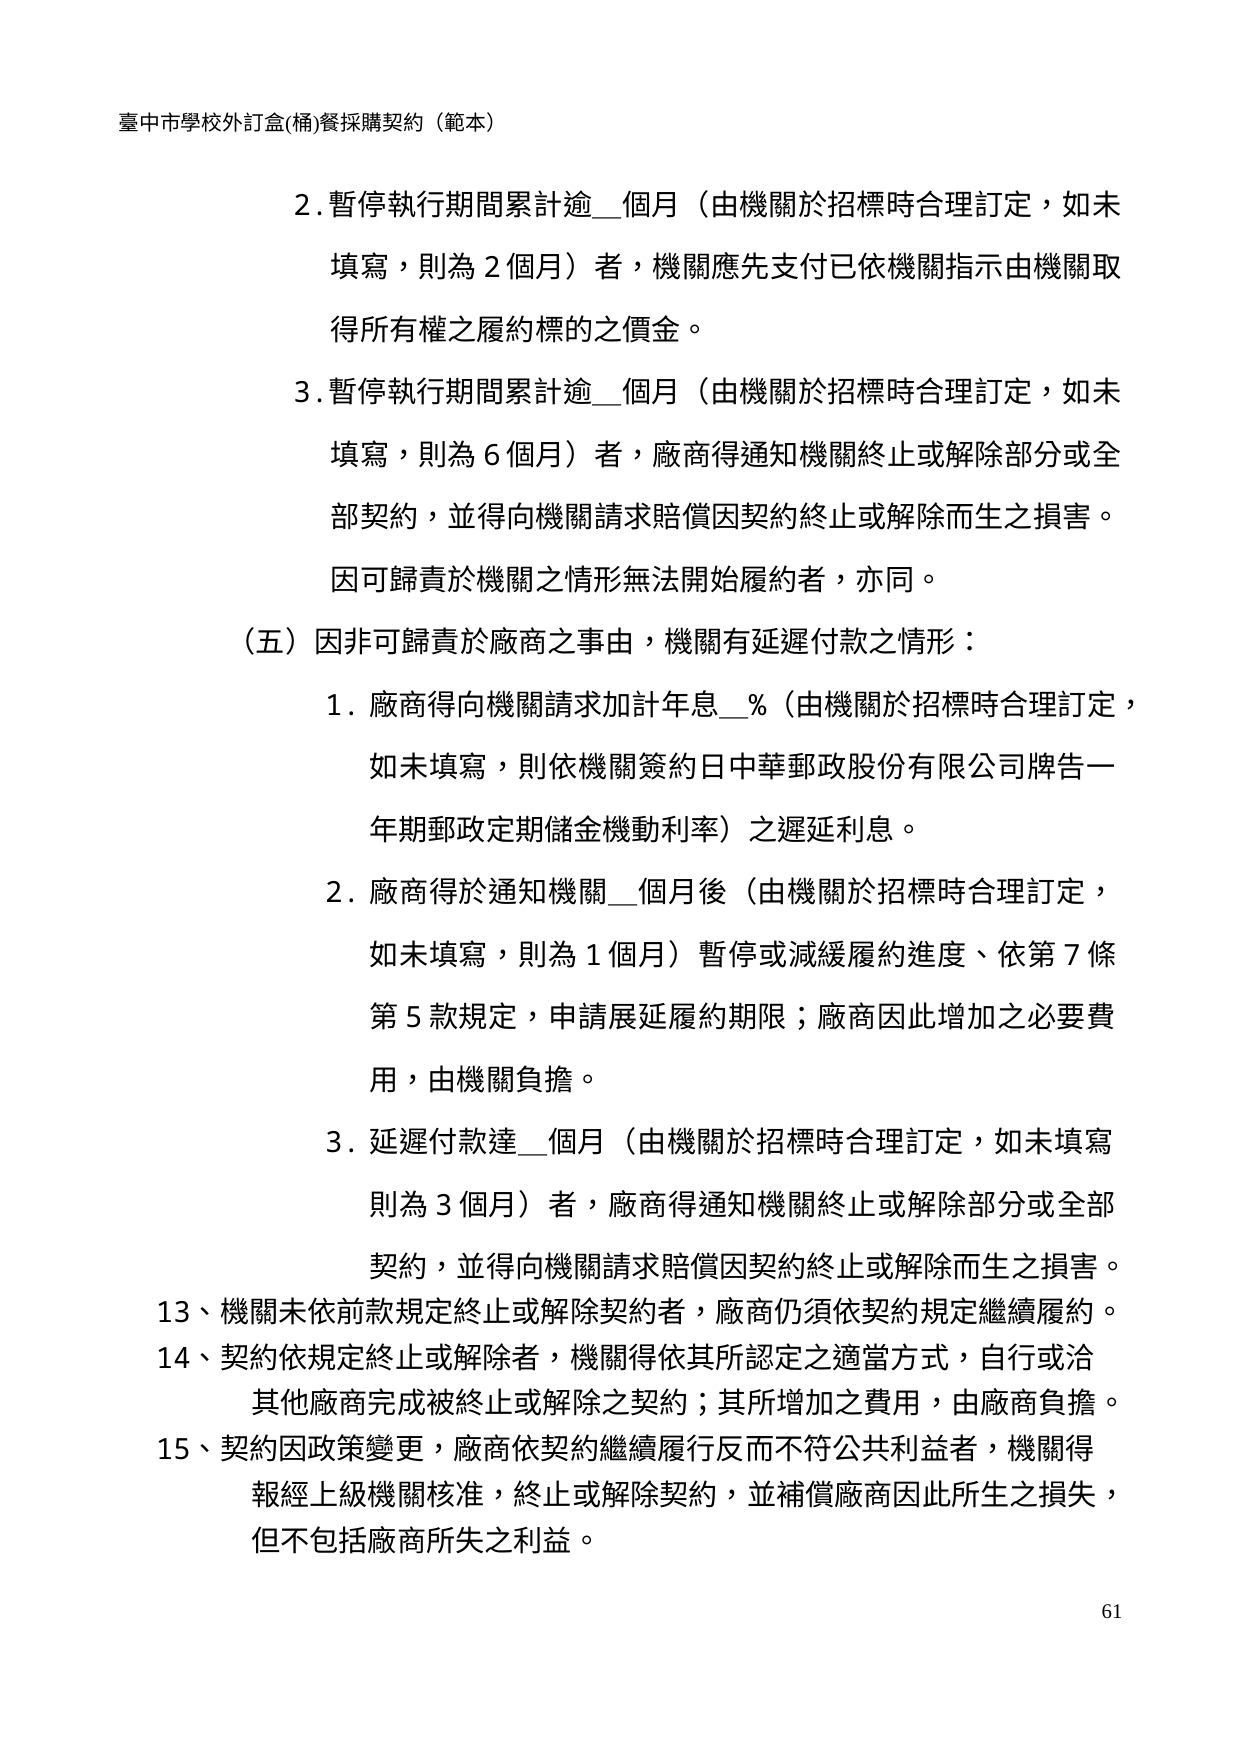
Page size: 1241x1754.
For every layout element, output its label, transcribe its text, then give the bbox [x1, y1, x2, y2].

list 暫停執行期間累計逾＿個月（由機關於招標時合理訂定，如未填寫，則為6個月）者，廠商得通知機關終止或解除部分或全部契約，並得向機關請求賠償因契約終止或解除而生之損害。因可歸責於機關之情形無法開始履約者，亦同。 [293, 348, 1122, 598]
text （五）因非可歸責於廠商之事由，機關有延遲付款之情形： [168, 598, 1122, 661]
list 延遲付款達＿個月（由機關於招標時合理訂定，如未填寫，則為3個月）者，廠商得通知機關終止或解除部分或全部契約，並得向機關請求賠償因契約終止或解除而生之損害。 [325, 1098, 1116, 1286]
list 契約依規定終止或解除者，機關得依其所認定之適當方式，自行或洽其他廠商完成被終止或解除之契約；其所增加之費用，由廠商負擔。 [156, 1331, 1122, 1423]
list 機關未依前款規定終止或解除契約者，廠商仍須依契約規定繼續履約。 [156, 1286, 1122, 1331]
list 暫停執行期間累計逾＿個月（由機關於招標時合理訂定，如未填寫，則為2個月）者，機關應先支付已依機關指示由機關取得所有權之履約標的之價金。 [293, 161, 1122, 348]
list 廠商得向機關請求加計年息＿%（由機關於招標時合理訂定，如未填寫，則依機關簽約日中華郵政股份有限公司牌告一年期郵政定期儲金機動利率）之遲延利息。 [325, 661, 1116, 848]
list 契約因政策變更，廠商依契約繼續履行反而不符公共利益者，機關得報經上級機關核准，終止或解除契約，並補償廠商因此所生之損失，但不包括廠商所失之利益。 [156, 1423, 1122, 1561]
list 廠商得於通知機關＿個月後（由機關於招標時合理訂定，如未填寫，則為1個月）暫停或減緩履約進度、依第7條第5款規定，申請展延履約期限；廠商因此增加之必要費用，由機關負擔。 [325, 848, 1116, 1098]
